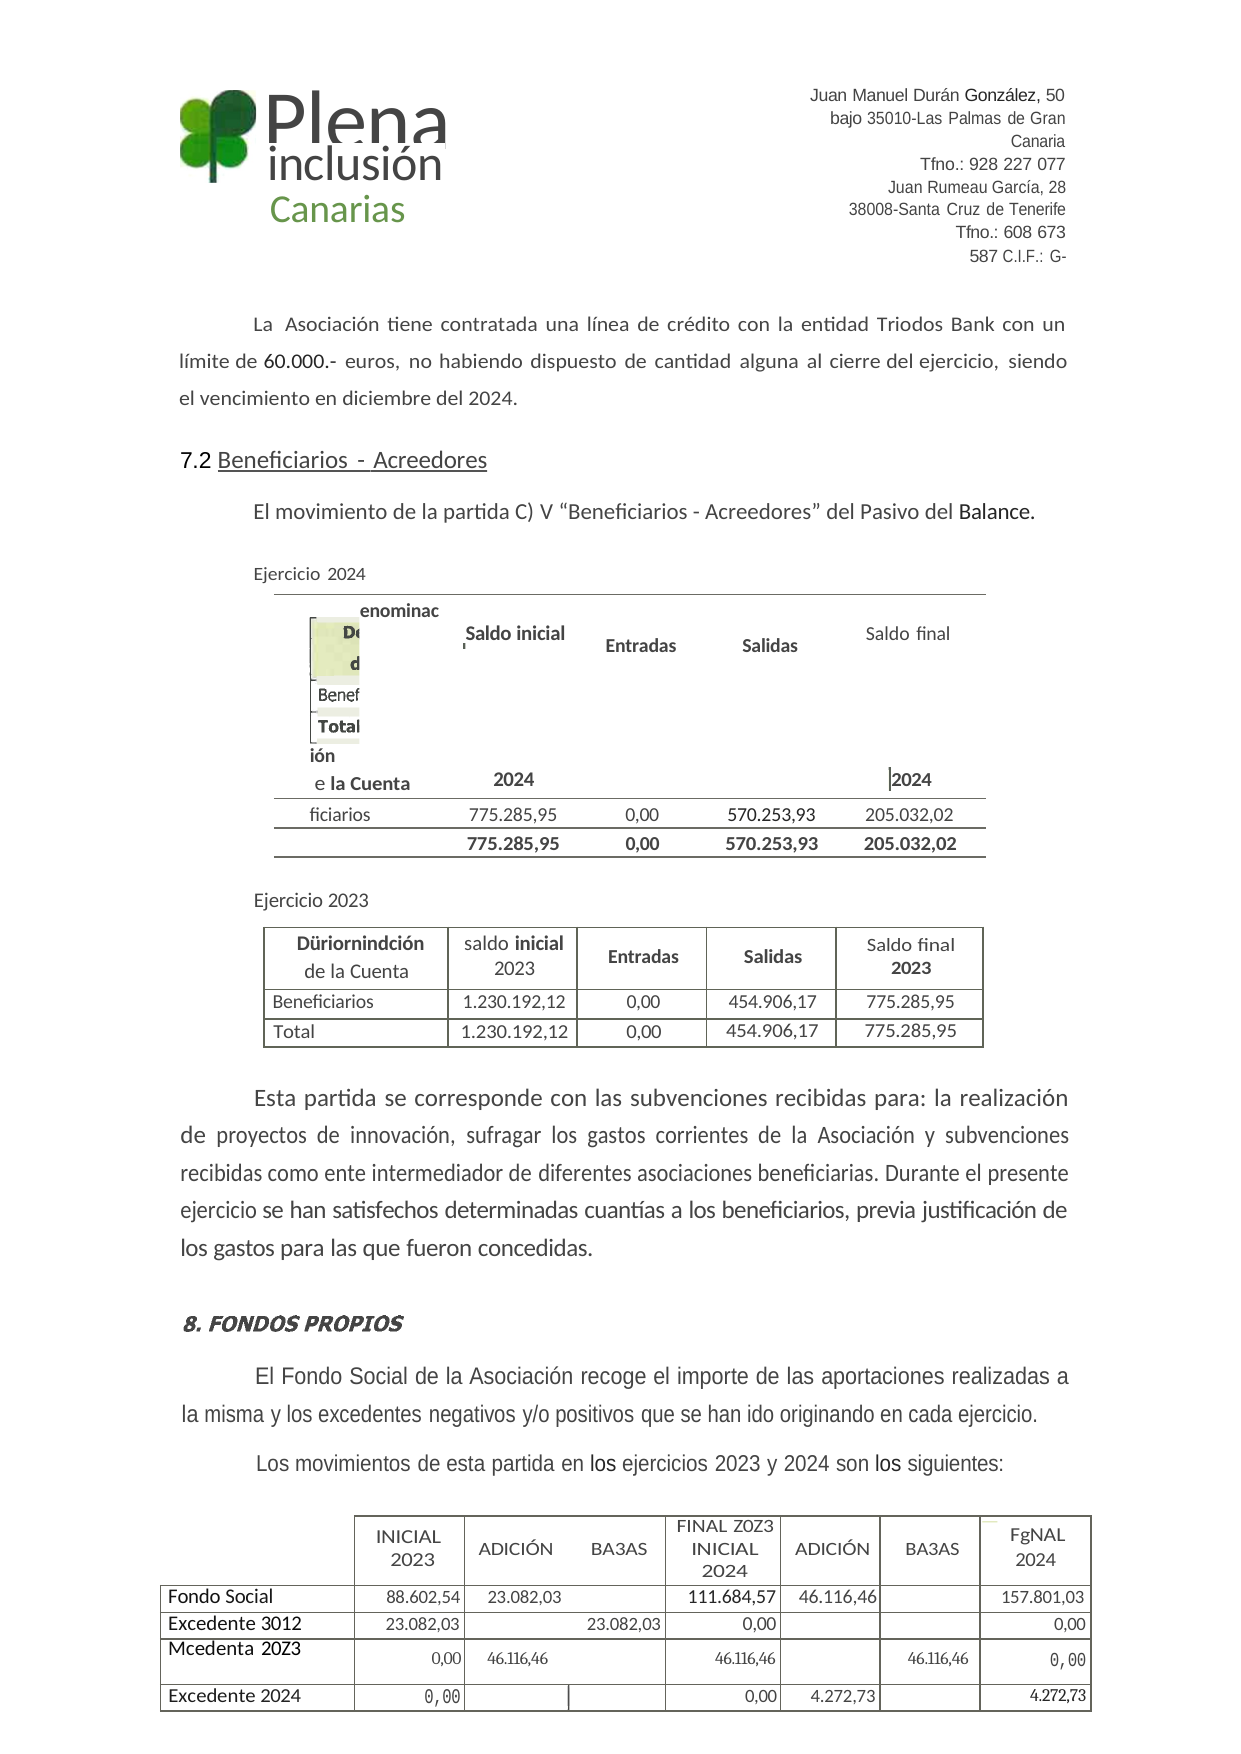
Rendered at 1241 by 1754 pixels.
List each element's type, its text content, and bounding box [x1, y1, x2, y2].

table_header saldo inicial 2023 [449, 928, 576, 988]
table_cell 4.272,73 [781, 1685, 879, 1710]
table_cell 454.906,17 [707, 1020, 835, 1046]
table_header ADICIÓN [781, 1517, 879, 1585]
table_header FINAL Z0Z3 INICIAL 2024 [666, 1517, 780, 1585]
table_cell 1.230.192,12 [449, 1020, 576, 1046]
table_cell 0,00 [666, 1685, 780, 1710]
table_cell 4.272,73 [981, 1685, 1090, 1710]
table_cell 0,00 [578, 1020, 706, 1046]
table_cell [881, 1685, 979, 1710]
table_cell 775.285,95 [837, 990, 982, 1018]
table_cell 205.032,02 [841, 829, 986, 856]
table_cell 23.082,03 [465, 1613, 665, 1638]
table_header Düriornindción de la Cuenta [265, 928, 447, 988]
table_cell [692, 768, 841, 797]
table_cell 88.602,54 [355, 1586, 464, 1612]
text Ejercicio 2024 [253, 562, 1196, 585]
table_cell 570.253,93 [692, 799, 841, 827]
text Esta partida se corresponde con las subvenciones recibidas para: la realización de proyectos de innovación, sufragar los gastos corrientes de la Asociación y subvenciones recibidas como ente intermediador de diferentes asociaciones beneficiarias. Durante el presente ejercicio se han satisfechos determinadas cuantías a los beneficiarios, previa justificación de los gastos para las que fueron concedidas. [180, 1082, 1069, 1262]
table_cell [881, 1613, 979, 1638]
table_cell [881, 1586, 979, 1612]
text El Fondo Social de la Asociación recoge el importe de las aportaciones realizadas a la misma y los excedentes negativos y/o positivos que se han ido originando en cada ejercicio. [181, 1362, 1068, 1427]
table_cell 23.082,03 [465, 1586, 665, 1612]
table_header ADICIÓN BA3AS [465, 1517, 665, 1585]
table_cell Total [265, 1020, 447, 1046]
table_header Entradas [578, 928, 706, 988]
table_cell 775.285,95 [837, 1020, 982, 1046]
table_cell 0,00 [666, 1613, 780, 1638]
table_cell 775.285,95 [439, 829, 592, 856]
table_cell 205.032,02 [841, 799, 986, 827]
table_header Saldo inicial Entradas Salidas Saldo final [439, 595, 986, 768]
table_cell Mcedenta 20Z3 [161, 1640, 354, 1683]
table_cell 0,00 [355, 1685, 464, 1710]
table_header Saldo final 2023 [837, 928, 982, 988]
table_cell e la Cuenta [274, 768, 439, 797]
table_cell 775.285,95 [439, 799, 592, 827]
table_cell 46.116,46 [781, 1586, 879, 1612]
table_cell ficiarios [274, 799, 439, 827]
table_cell 46.116,46 [465, 1640, 665, 1683]
table_header Salidas [707, 928, 835, 988]
table_cell 454.906,17 [707, 990, 835, 1018]
table_cell [781, 1640, 879, 1683]
table_cell [781, 1613, 879, 1638]
table_cell 46.116,46 [881, 1640, 979, 1683]
table_cell 23.082,03 [355, 1613, 464, 1638]
text Los movimientos de esta partida en los ejercicios 2023 y 2024 son los siguientes: [256, 1450, 1196, 1477]
table_cell 157.801,03 [981, 1586, 1090, 1612]
table_cell 46.116,46 [666, 1640, 780, 1683]
table_cell [274, 829, 439, 856]
table_cell 1.230.192,12 [449, 990, 576, 1018]
list Beneficiarios - Acreedores [180, 444, 1196, 474]
table_cell [592, 768, 692, 797]
table_header BA3AS [881, 1517, 979, 1585]
table_cell 111.684,57 [666, 1586, 780, 1612]
table_cell 570.253,93 [692, 829, 841, 856]
text La Asociación tiene contratada una línea de crédito con la entidad Triodos Bank con un límite de 60.000.- euros, no habiendo dispuesto de cantidad alguna al cierre del ejercicio, siendo el vencimiento en diciembre del 2024. [179, 311, 1067, 411]
table_cell [465, 1685, 567, 1710]
table_cell 0,00 [981, 1613, 1090, 1638]
table_cell 0,00 [592, 799, 692, 827]
table_header enominación [274, 595, 439, 768]
table_cell Fondo Social [161, 1586, 354, 1612]
text Ejercicio 2023 [254, 887, 1196, 912]
table_cell 2024 [439, 768, 592, 797]
table_cell 0,00 [355, 1640, 464, 1683]
table_cell [570, 1685, 665, 1710]
table_cell Beneficiarios [265, 990, 447, 1018]
table_cell 0,00 [578, 990, 706, 1018]
table_cell 0,00 [592, 829, 692, 856]
table_header INICIAL 2023 [355, 1517, 464, 1585]
table_cell 0,00 [981, 1640, 1090, 1683]
table_cell Excedente 3012 [161, 1613, 354, 1638]
table_cell Excedente 2024 [161, 1685, 354, 1710]
table_cell 2024 [841, 768, 986, 797]
table_header — FgNAL 2024 [981, 1517, 1090, 1585]
text El movimiento de la partida C) V “Beneficiarios - Acreedores” del Pasivo del Balance. [253, 497, 1196, 525]
table_header [161, 1515, 354, 1585]
